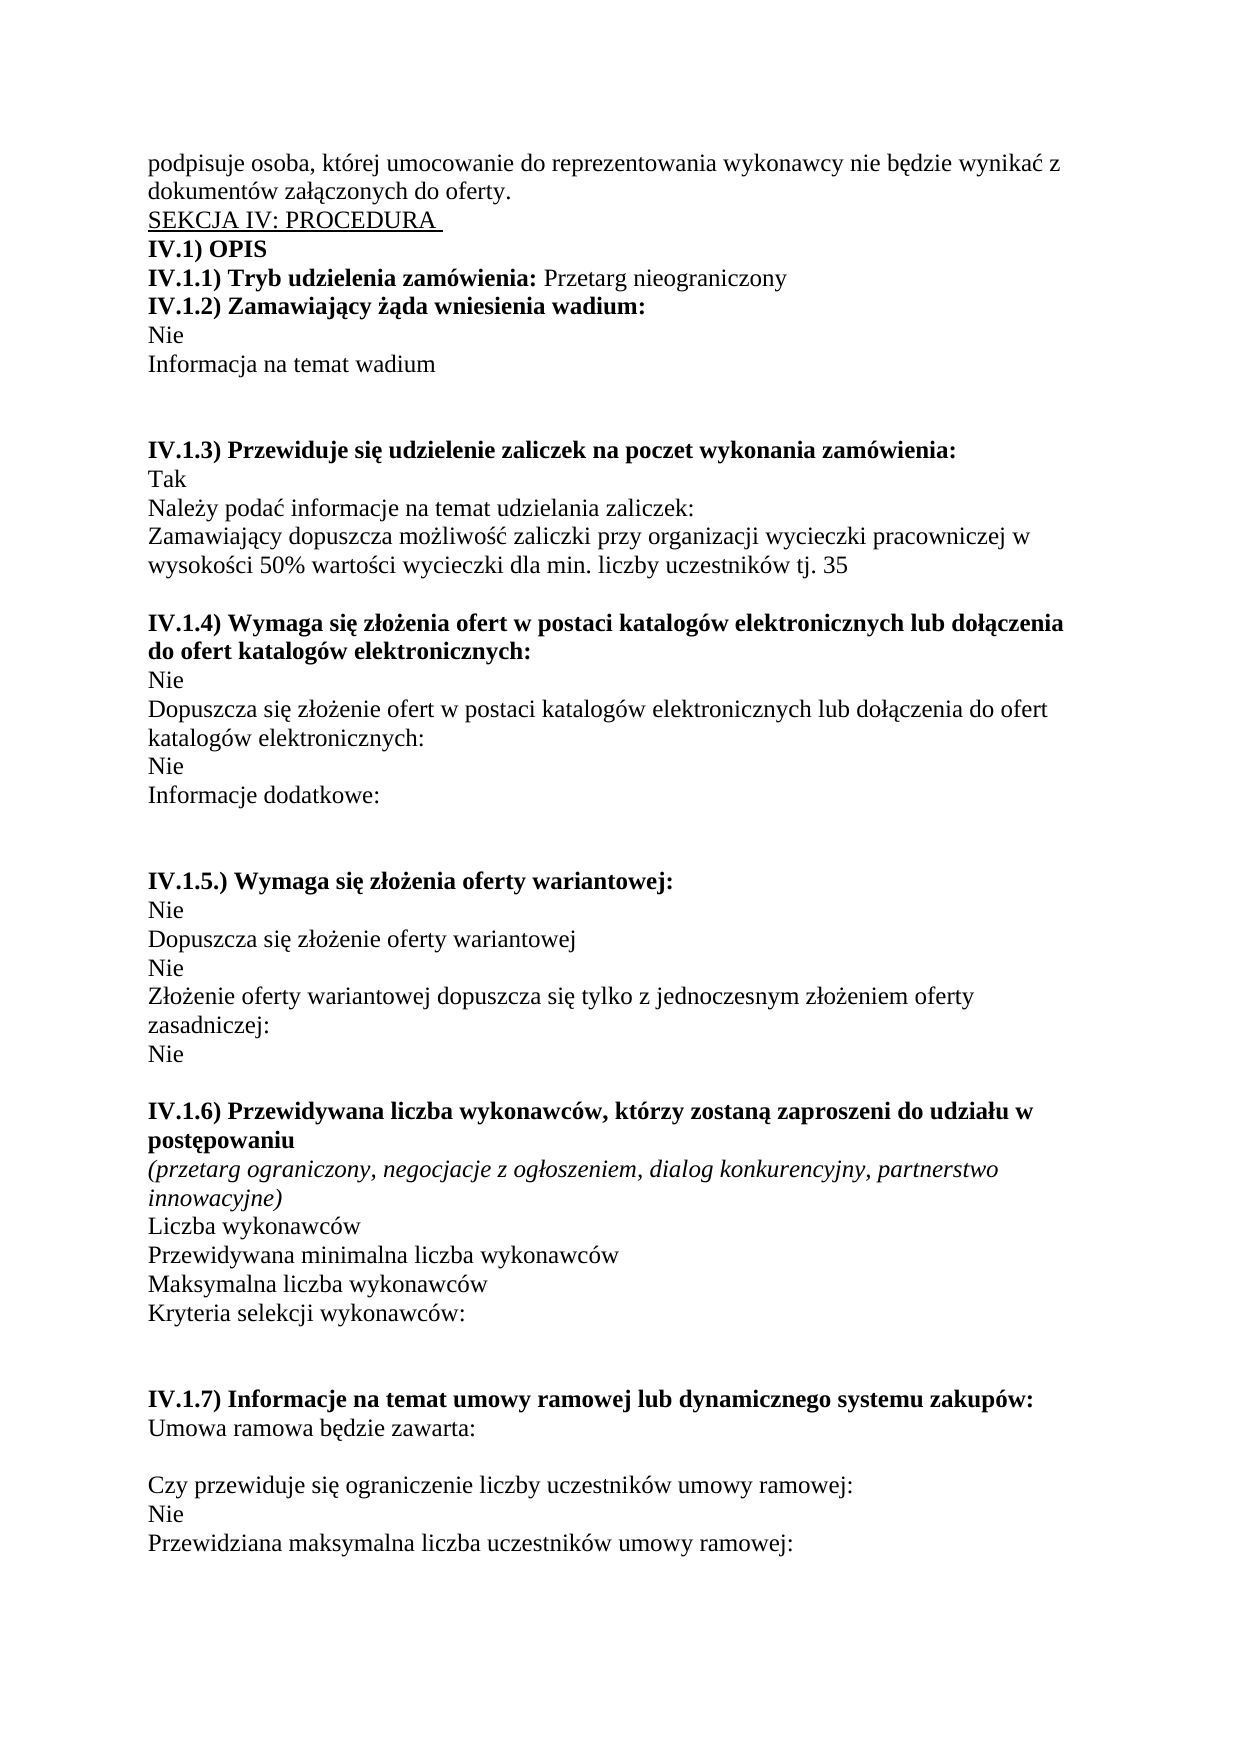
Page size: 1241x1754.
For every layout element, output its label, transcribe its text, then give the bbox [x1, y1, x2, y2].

text Nie Dopuszcza się złożenie oferty wariantowej Nie Złożenie oferty wariantowej dopuszcza się tylko z jednoczesnym złożeniem oferty zasadniczej: Nie [148, 895, 1093, 1068]
text IV.1.5.) Wymaga się złożenia oferty wariantowej: [148, 838, 1093, 895]
text SEKCJA IV: PROCEDURA [148, 205, 1093, 234]
text IV.1.3) Przewiduje się udzielenie zaliczek na poczet wykonania zamówienia: [148, 406, 1093, 464]
text Liczba wykonawców Przewidywana minimalna liczba wykonawców Maksymalna liczba wykonawców Kryteria selekcji wykonawców: [148, 1211, 1093, 1355]
text IV.1.6) Przewidywana liczba wykonawców, którzy zostaną zaproszeni do udziału w postępowaniu (przetarg ograniczony, negocjacje z ogłoszeniem, dialog konkurencyjny, partnerstwo innowacyjne) [148, 1068, 1093, 1211]
text IV.1.7) Informacje na temat umowy ramowej lub dynamicznego systemu zakupów: [148, 1355, 1093, 1413]
text Nie Dopuszcza się złożenie ofert w postaci katalogów elektronicznych lub dołączenia do ofert katalogów elektronicznych: Nie Informacje dodatkowe: [148, 665, 1093, 838]
text Nie Informacja na temat wadium [148, 320, 1093, 406]
text IV.1.4) Wymaga się złożenia ofert w postaci katalogów elektronicznych lub dołączenia do ofert katalogów elektronicznych: [148, 579, 1093, 665]
text podpisuje osoba, której umocowanie do reprezentowania wykonawcy nie będzie wynikać z dokumentów załączonych do oferty. [148, 148, 1093, 205]
text Umowa ramowa będzie zawarta: Czy przewiduje się ograniczenie liczby uczestników umowy ramowej: Nie Przewidziana maksymalna liczba uczestników umowy ramowej: [148, 1413, 1093, 1585]
text Tak Należy podać informacje na temat udzielania zaliczek: Zamawiający dopuszcza możliwość zaliczki przy organizacji wycieczki pracowniczej w wysokości 50% wartości wycieczki dla min. liczby uczestników tj. 35 [148, 464, 1093, 579]
text IV.1) OPIS IV.1.1) Tryb udzielenia zamówienia: Przetarg nieograniczony IV.1.2) Zamawiający żąda wniesienia wadium: [148, 234, 1093, 320]
